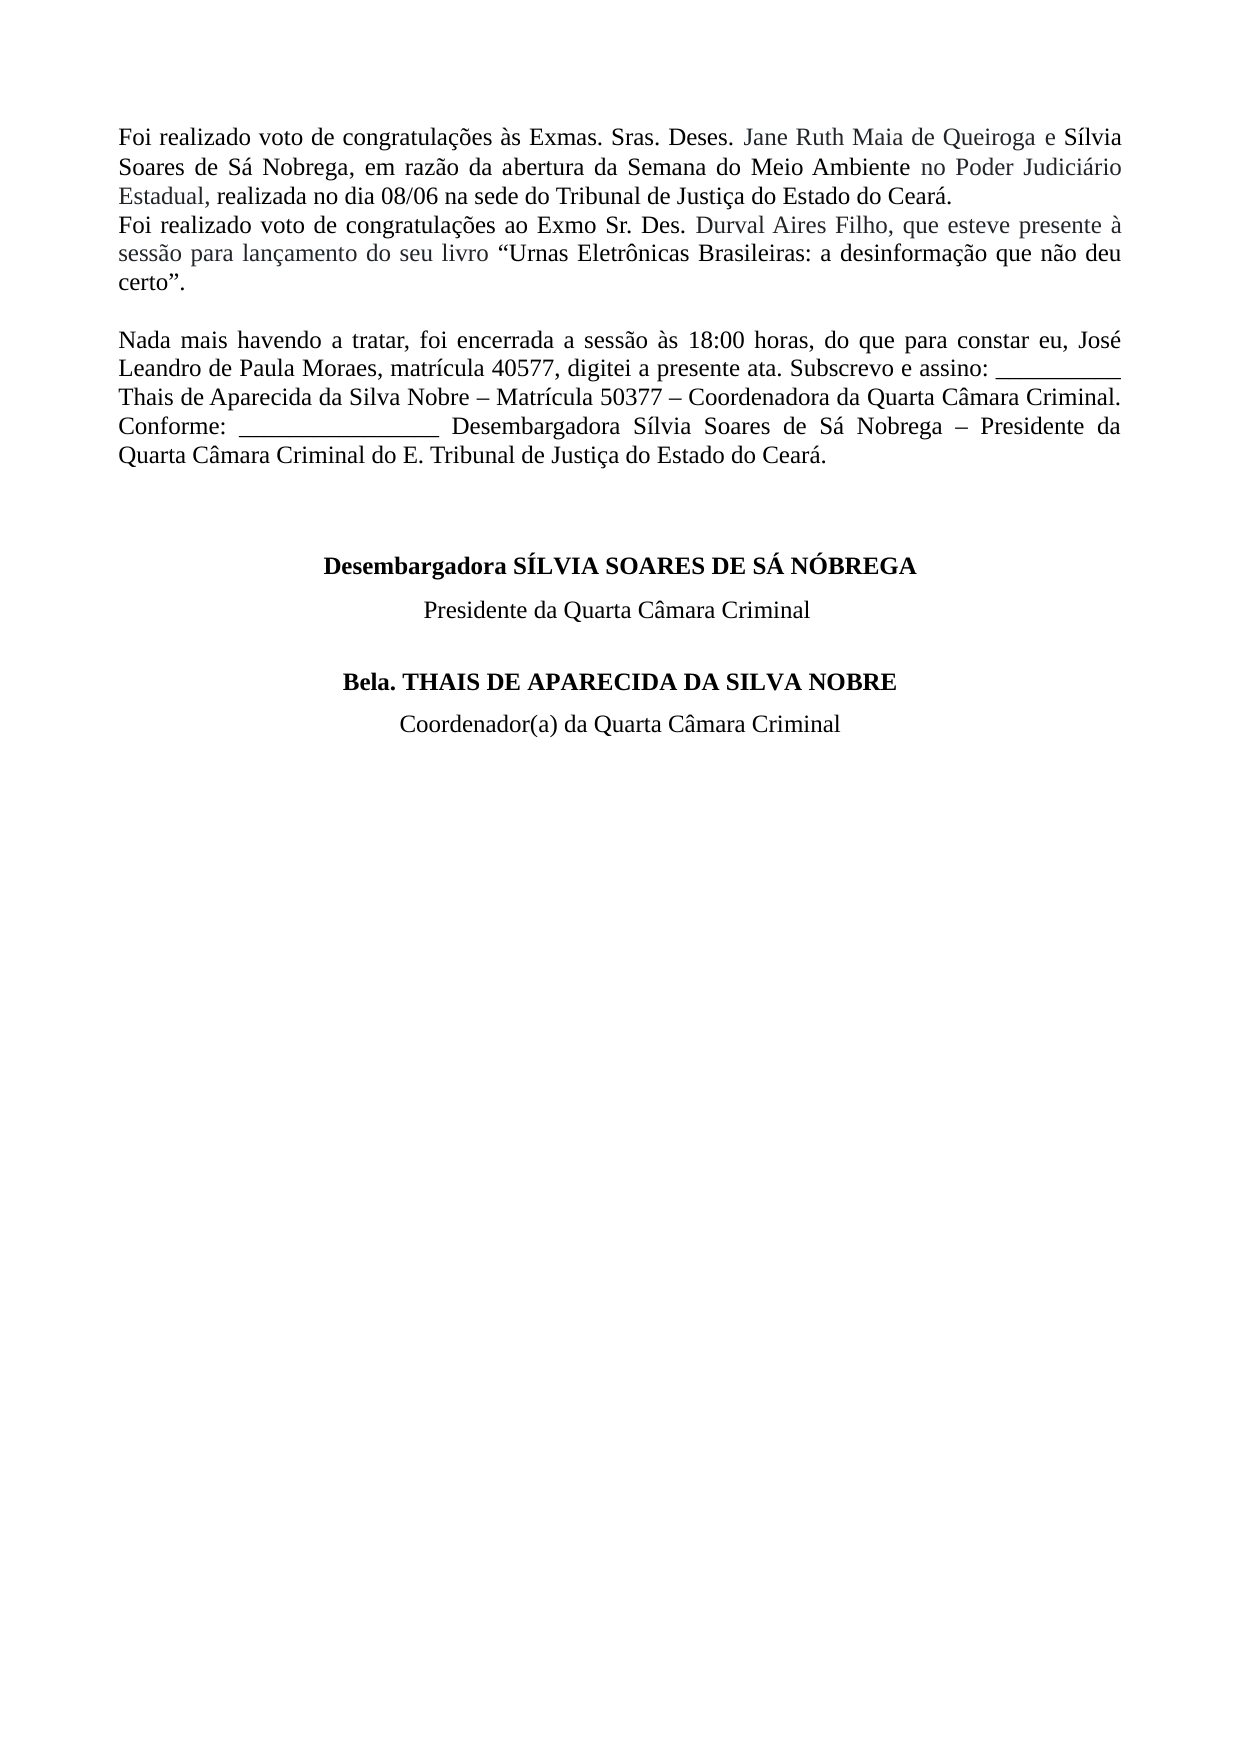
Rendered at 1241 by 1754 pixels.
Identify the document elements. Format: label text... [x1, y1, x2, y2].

text Bela. THAIS DE APARECIDA DA SILVA NOBRE [118, 667, 1122, 696]
text Foi realizado voto de congratulações ao Exmo Sr. Des. Durval Aires Filho, que esteve presente à sessão para lançamento do seu livro “Urnas Eletrônicas Brasileiras: a desinformação que não deu certo”. [118, 210, 1122, 296]
text Foi realizado voto de congratulações às Exmas. Sras. Deses. Jane Ruth Maia de Queiroga e Sílvia Soares de Sá Nobrega, em razão da abertura da Semana do Meio Ambiente no Poder Judiciário Estadual, realizada no dia 08/06 na sede do Tribunal de Justiça do Estado do Ceará. [118, 118, 1122, 210]
text Desembargadora SÍLVIA SOARES DE SÁ NÓBREGA [118, 551, 1122, 580]
text Nada mais havendo a tratar, foi encerrada a sessão às 18:00 horas, do que para constar eu, José Leandro de Paula Moraes, matrícula 40577, digitei a presente ata. Subscrevo e assino: __________ Thais de Aparecida da Silva Nobre – Matrícula 50377 – Coordenadora da Quarta Câmara Criminal. Conforme: ________________ Desembargadora Sílvia Soares de Sá Nobrega – Presidente da Quarta Câmara Criminal do E. Tribunal de Justiça do Estado do Ceará. [118, 325, 1122, 468]
text Presidente da Quarta Câmara Criminal [118, 595, 1122, 624]
text Coordenador(a) da Quarta Câmara Criminal [118, 709, 1122, 737]
